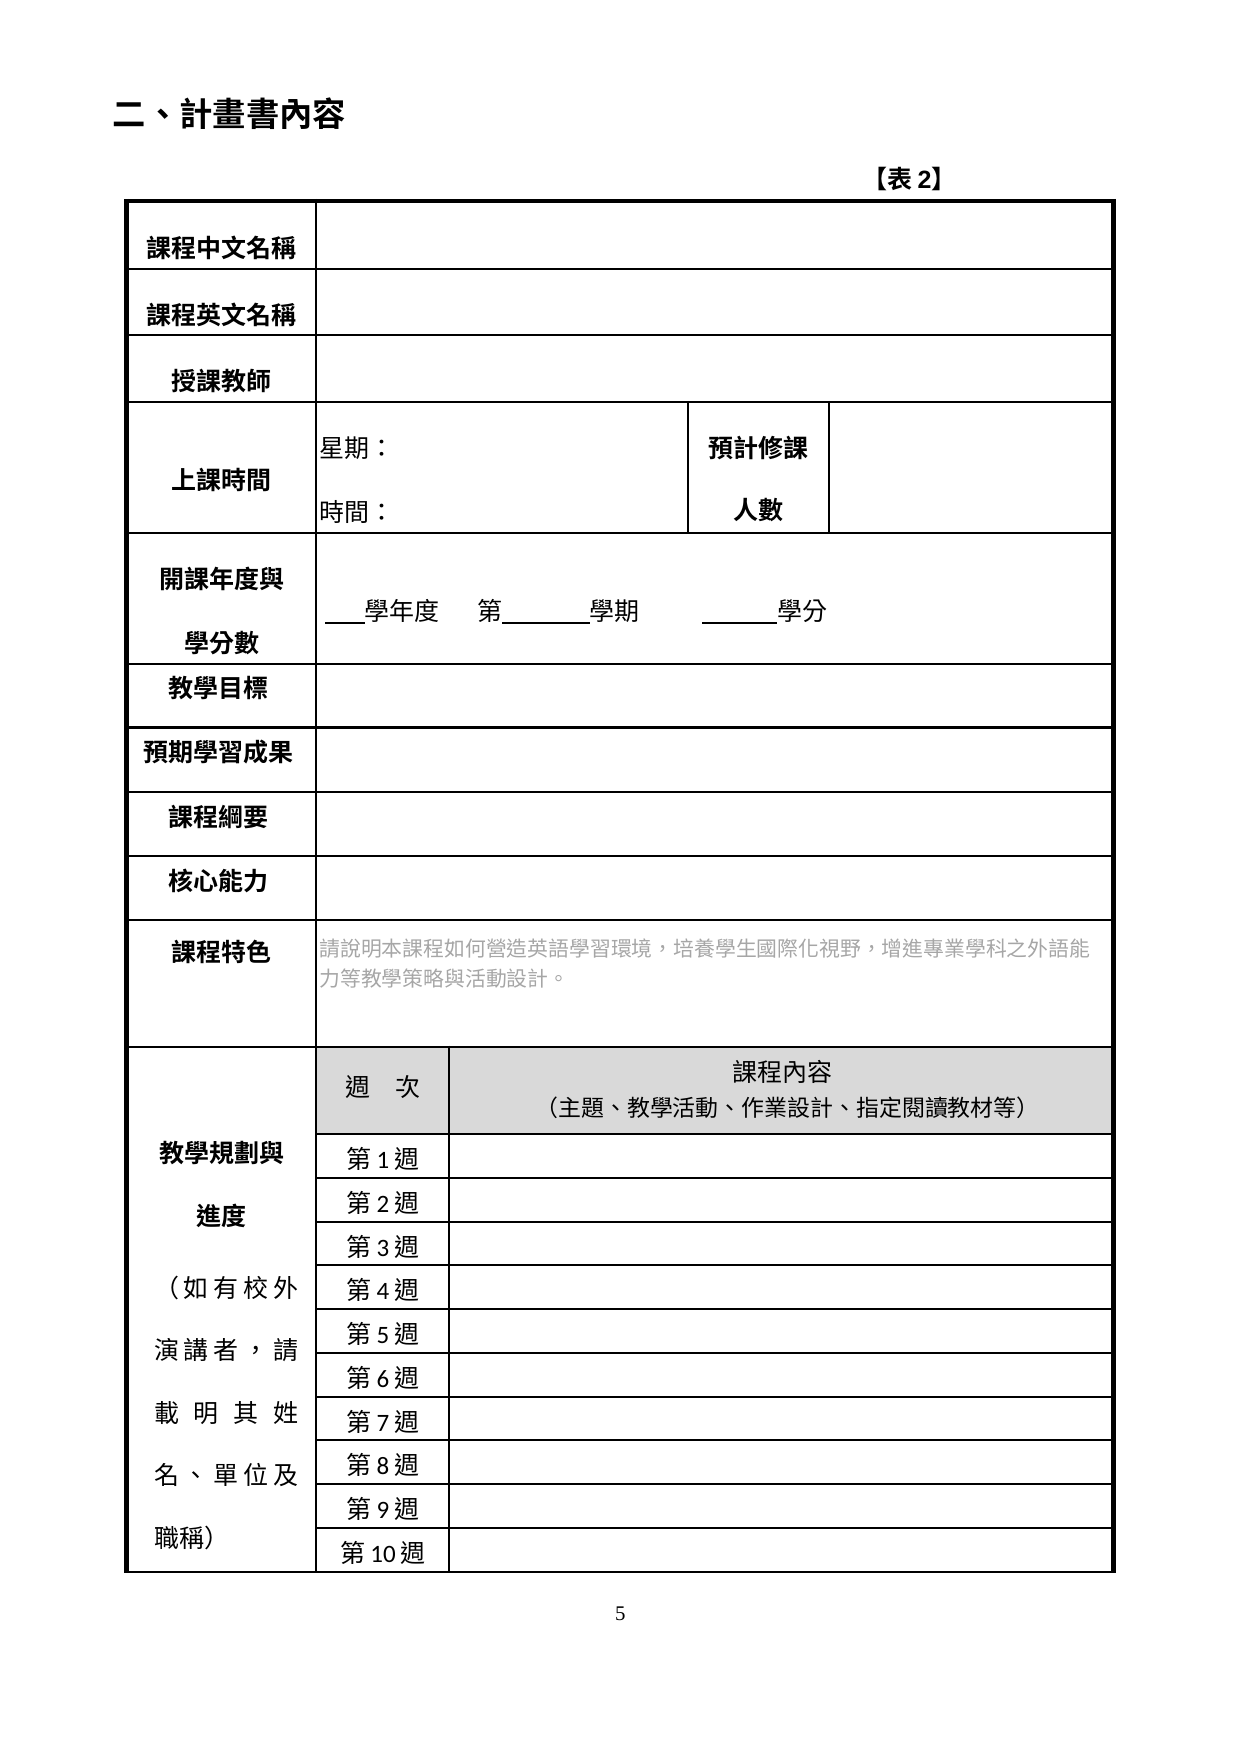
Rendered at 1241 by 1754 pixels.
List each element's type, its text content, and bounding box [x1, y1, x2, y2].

table_cell [317, 793, 1111, 854]
table_cell 課程內容 （主題、教學活動、作業設計、指定閱讀教材等） [450, 1048, 1111, 1133]
table_cell 第9週 [317, 1485, 448, 1527]
table_cell 星期： 時間： [317, 403, 687, 532]
table_cell [450, 1485, 1111, 1527]
table_cell [317, 857, 1111, 919]
table_cell [450, 1179, 1111, 1221]
table_cell 課程英文名稱 [129, 270, 315, 334]
table_cell [450, 1135, 1111, 1177]
table_cell 第10週 [317, 1529, 448, 1571]
table_cell [317, 729, 1111, 791]
table_cell 課程特色 [129, 921, 315, 1046]
table_cell 第2週 [317, 1179, 448, 1221]
table_cell 週 次 [317, 1048, 448, 1133]
table_cell 第3週 [317, 1223, 448, 1264]
table_cell 上課時間 [129, 403, 315, 532]
table_cell 第6週 [317, 1354, 448, 1396]
table_header [317, 203, 1111, 268]
table_cell 教學規劃與 進度 （如有校外演講者，請載明其姓名、單位及職稱） [129, 1048, 315, 1571]
table_cell 第5週 [317, 1310, 448, 1352]
table_cell 開課年度與 學分數 [129, 534, 315, 662]
table_cell 第1週 [317, 1135, 448, 1177]
table_cell [450, 1310, 1111, 1352]
table_cell 第4週 [317, 1266, 448, 1308]
table_cell 預計修課 人數 [689, 403, 828, 532]
text 【表2】 [812, 136, 1128, 199]
text 二、計畫書內容 [112, 88, 994, 136]
table_cell [450, 1529, 1111, 1571]
table_cell 教學目標 [129, 665, 315, 726]
table_cell [450, 1223, 1111, 1264]
table_cell 第8週 [317, 1441, 448, 1483]
table_header 課程中文名稱 [129, 203, 315, 268]
table_cell 預期學習成果 [129, 729, 315, 791]
table_cell [830, 403, 1111, 532]
table_cell [317, 336, 1111, 401]
table_cell 學年度 第 學期 學分 [317, 534, 1111, 662]
table_cell [317, 665, 1111, 726]
table_cell 授課教師 [129, 336, 315, 401]
table_cell 第7週 [317, 1398, 448, 1439]
table_cell [450, 1354, 1111, 1396]
table_cell [317, 270, 1111, 334]
table_cell 請說明本課程如何營造英語學習環境，培養學生國際化視野，增進專業學科之外語能力等教學策略與活動設計。 [317, 921, 1111, 1046]
table_cell 核心能力 [129, 857, 315, 919]
table_cell [450, 1266, 1111, 1308]
table_cell [450, 1398, 1111, 1439]
table_cell 課程綱要 [129, 793, 315, 854]
table_cell [450, 1441, 1111, 1483]
